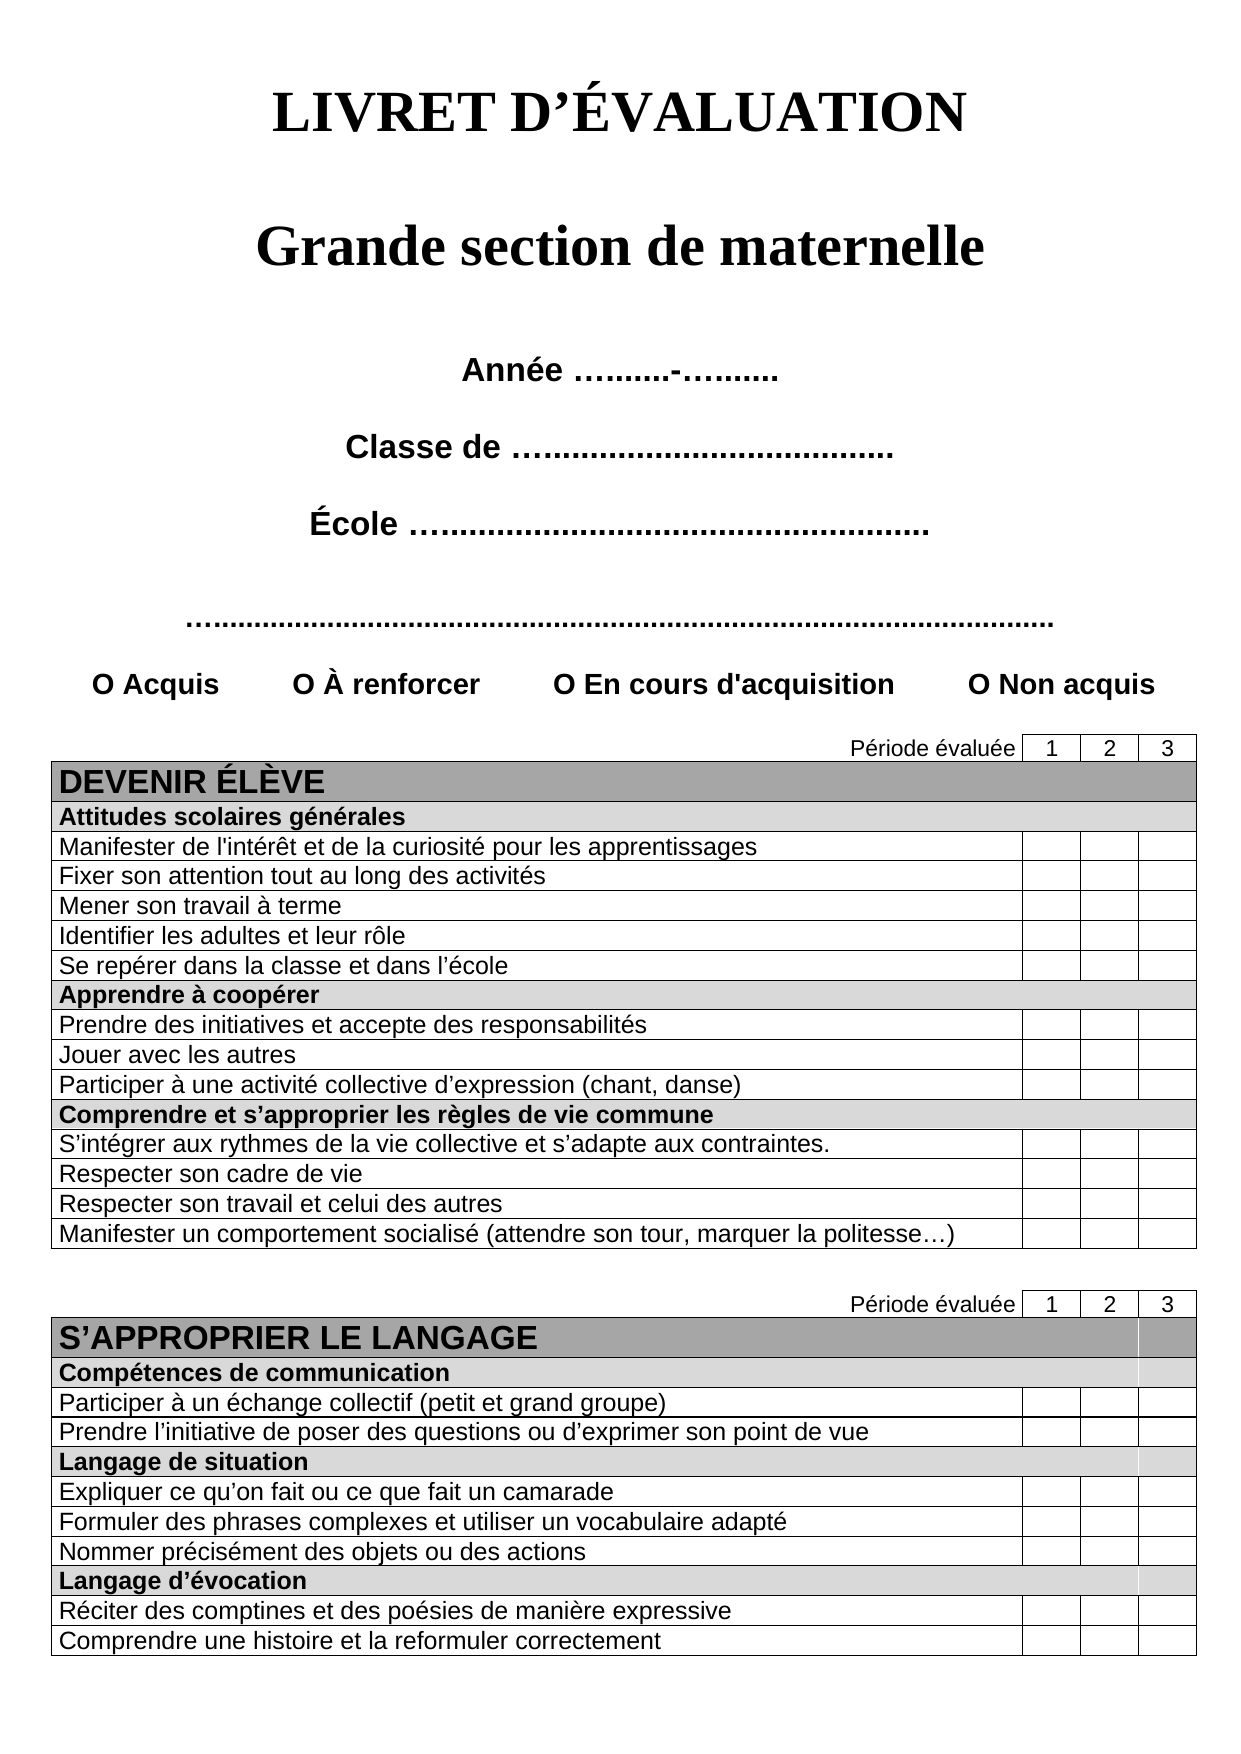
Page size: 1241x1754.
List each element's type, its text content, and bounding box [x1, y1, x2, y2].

table_cell [1139, 951, 1196, 979]
table_cell [1023, 1219, 1080, 1248]
table_cell [1023, 1010, 1080, 1039]
table_header 2 [1081, 735, 1138, 761]
table_header 2 [1081, 1291, 1138, 1317]
table_cell [1139, 1388, 1196, 1416]
table_cell [1023, 891, 1080, 920]
table_cell [1139, 832, 1196, 860]
table_cell [1081, 1159, 1138, 1188]
table_cell [1081, 1130, 1138, 1158]
table_cell [1081, 1537, 1138, 1565]
table_cell [1023, 1507, 1080, 1536]
table_cell [1023, 1537, 1080, 1565]
table_cell S’intégrer aux rythmes de la vie collective et s’adapte aux contraintes. [52, 1130, 1022, 1158]
table_cell [1023, 1159, 1080, 1188]
table_cell [1139, 1010, 1196, 1039]
table_cell [1081, 1040, 1138, 1069]
text LIVRET D’ÉVALUATION [59, 77, 1181, 144]
table_cell [1023, 1318, 1081, 1357]
table_cell Mener son travail à terme [52, 891, 1022, 920]
table_cell [1081, 1626, 1138, 1655]
table_header 3 [1139, 1291, 1196, 1317]
table_cell Expliquer ce qu’on fait ou ce que fait un camarade [52, 1477, 1022, 1506]
table_cell [1023, 861, 1080, 890]
table_header 3 [1139, 735, 1196, 761]
table_cell [1023, 1477, 1080, 1506]
table_header Période évaluée [51, 1290, 1022, 1317]
table_cell Se repérer dans la classe et dans l’école [52, 951, 1022, 979]
table_cell Respecter son cadre de vie [52, 1159, 1022, 1188]
table_cell [1081, 1189, 1138, 1218]
table_header 1 [1023, 1291, 1080, 1317]
table_cell [1023, 1040, 1080, 1069]
table_cell Comprendre une histoire et la reformuler correctement [52, 1626, 1022, 1655]
table_cell Prendre des initiatives et accepte des responsabilités [52, 1010, 1022, 1039]
table_cell [1081, 1010, 1138, 1039]
table_cell Comprendre et s’approprier les règles de vie commune [52, 1100, 1196, 1128]
table_cell [1023, 1388, 1080, 1416]
text Classe de …...................................... [59, 427, 1181, 465]
table_cell Langage d’évocation [52, 1566, 1023, 1595]
text Grande section de maternelle [59, 211, 1181, 278]
table_cell Jouer avec les autres [52, 1040, 1022, 1069]
table_cell [1139, 1219, 1196, 1248]
table_cell [1139, 1130, 1196, 1158]
table_cell [1023, 1189, 1080, 1218]
table_cell [1023, 1566, 1081, 1595]
table_cell [1023, 1447, 1081, 1476]
table_cell Formuler des phrases complexes et utiliser un vocabulaire adapté [52, 1507, 1022, 1536]
table_cell [1139, 1070, 1196, 1099]
table_cell [1139, 861, 1196, 890]
table_cell [1081, 1388, 1138, 1416]
table_cell [1081, 1566, 1138, 1595]
table_cell [1081, 1507, 1138, 1536]
table_cell S’APPROPRIER LE LANGAGE [52, 1318, 1023, 1357]
table_header Période évaluée [51, 734, 1022, 761]
table_cell Identifier les adultes et leur rôle [52, 921, 1022, 950]
table_cell [1139, 1358, 1196, 1387]
table_cell Participer à un échange collectif (petit et grand groupe) [52, 1388, 1022, 1416]
table_cell [1139, 1159, 1196, 1188]
table_cell [1139, 1537, 1196, 1565]
table_cell [1023, 921, 1080, 950]
table_cell [1139, 1566, 1196, 1595]
text École …..................................................... [59, 504, 1181, 542]
text …........................................................................................................ [59, 600, 1181, 633]
table_cell Manifester de l'intérêt et de la curiosité pour les apprentissages [52, 832, 1022, 860]
table_cell [1081, 1219, 1138, 1248]
table_cell [1023, 1596, 1080, 1625]
table_cell Langage de situation [52, 1447, 1023, 1476]
table_cell [1081, 832, 1138, 860]
table_cell [1023, 951, 1080, 979]
table_cell [1081, 1318, 1138, 1357]
table_cell Prendre l’initiative de poser des questions ou d’exprimer son point de vue [52, 1418, 1022, 1446]
table_cell [1139, 1596, 1196, 1625]
table_cell [1081, 921, 1138, 950]
table_cell [1081, 1596, 1138, 1625]
table_cell Participer à une activité collective d’expression (chant, danse) [52, 1070, 1022, 1099]
table_cell Respecter son travail et celui des autres [52, 1189, 1022, 1218]
table_cell [1139, 1189, 1196, 1218]
table_cell Attitudes scolaires générales [52, 802, 1196, 831]
table_cell Réciter des comptines et des poésies de manière expressive [52, 1596, 1022, 1625]
table_cell [1023, 1626, 1080, 1655]
table_cell [1139, 1318, 1196, 1357]
table_header 1 [1023, 735, 1080, 761]
table_cell Compétences de communication [52, 1358, 1023, 1387]
table_cell [1081, 1418, 1138, 1446]
table_cell [1081, 891, 1138, 920]
table_cell Fixer son attention tout au long des activités [52, 861, 1022, 890]
table_cell [1139, 1507, 1196, 1536]
text O Acquis O À renforcer O En cours d'acquisition O Non acquis [59, 667, 1181, 700]
table_cell [1023, 1358, 1081, 1387]
table_cell [1139, 1418, 1196, 1446]
table_cell [1139, 1477, 1196, 1506]
table_cell [1081, 1070, 1138, 1099]
table_cell [1081, 1358, 1138, 1387]
table_cell [1139, 891, 1196, 920]
table_cell [1081, 951, 1138, 979]
table_cell [1139, 1040, 1196, 1069]
table_cell Apprendre à coopérer [52, 981, 1196, 1009]
table_cell [1139, 1447, 1196, 1476]
table_cell [1081, 1447, 1138, 1476]
table_cell DEVENIR ÉLÈVE [52, 762, 1196, 801]
table_cell [1023, 832, 1080, 860]
table_cell Nommer précisément des objets ou des actions [52, 1537, 1022, 1565]
table_cell [1023, 1130, 1080, 1158]
table_cell [1023, 1070, 1080, 1099]
table_cell [1081, 1477, 1138, 1506]
table_cell [1139, 1626, 1196, 1655]
text Année ….......-…....... [59, 350, 1181, 388]
table_cell [1023, 1418, 1080, 1446]
table_cell [1081, 861, 1138, 890]
table_cell [1139, 921, 1196, 950]
table_cell Manifester un comportement socialisé (attendre son tour, marquer la politesse…) [52, 1219, 1022, 1248]
